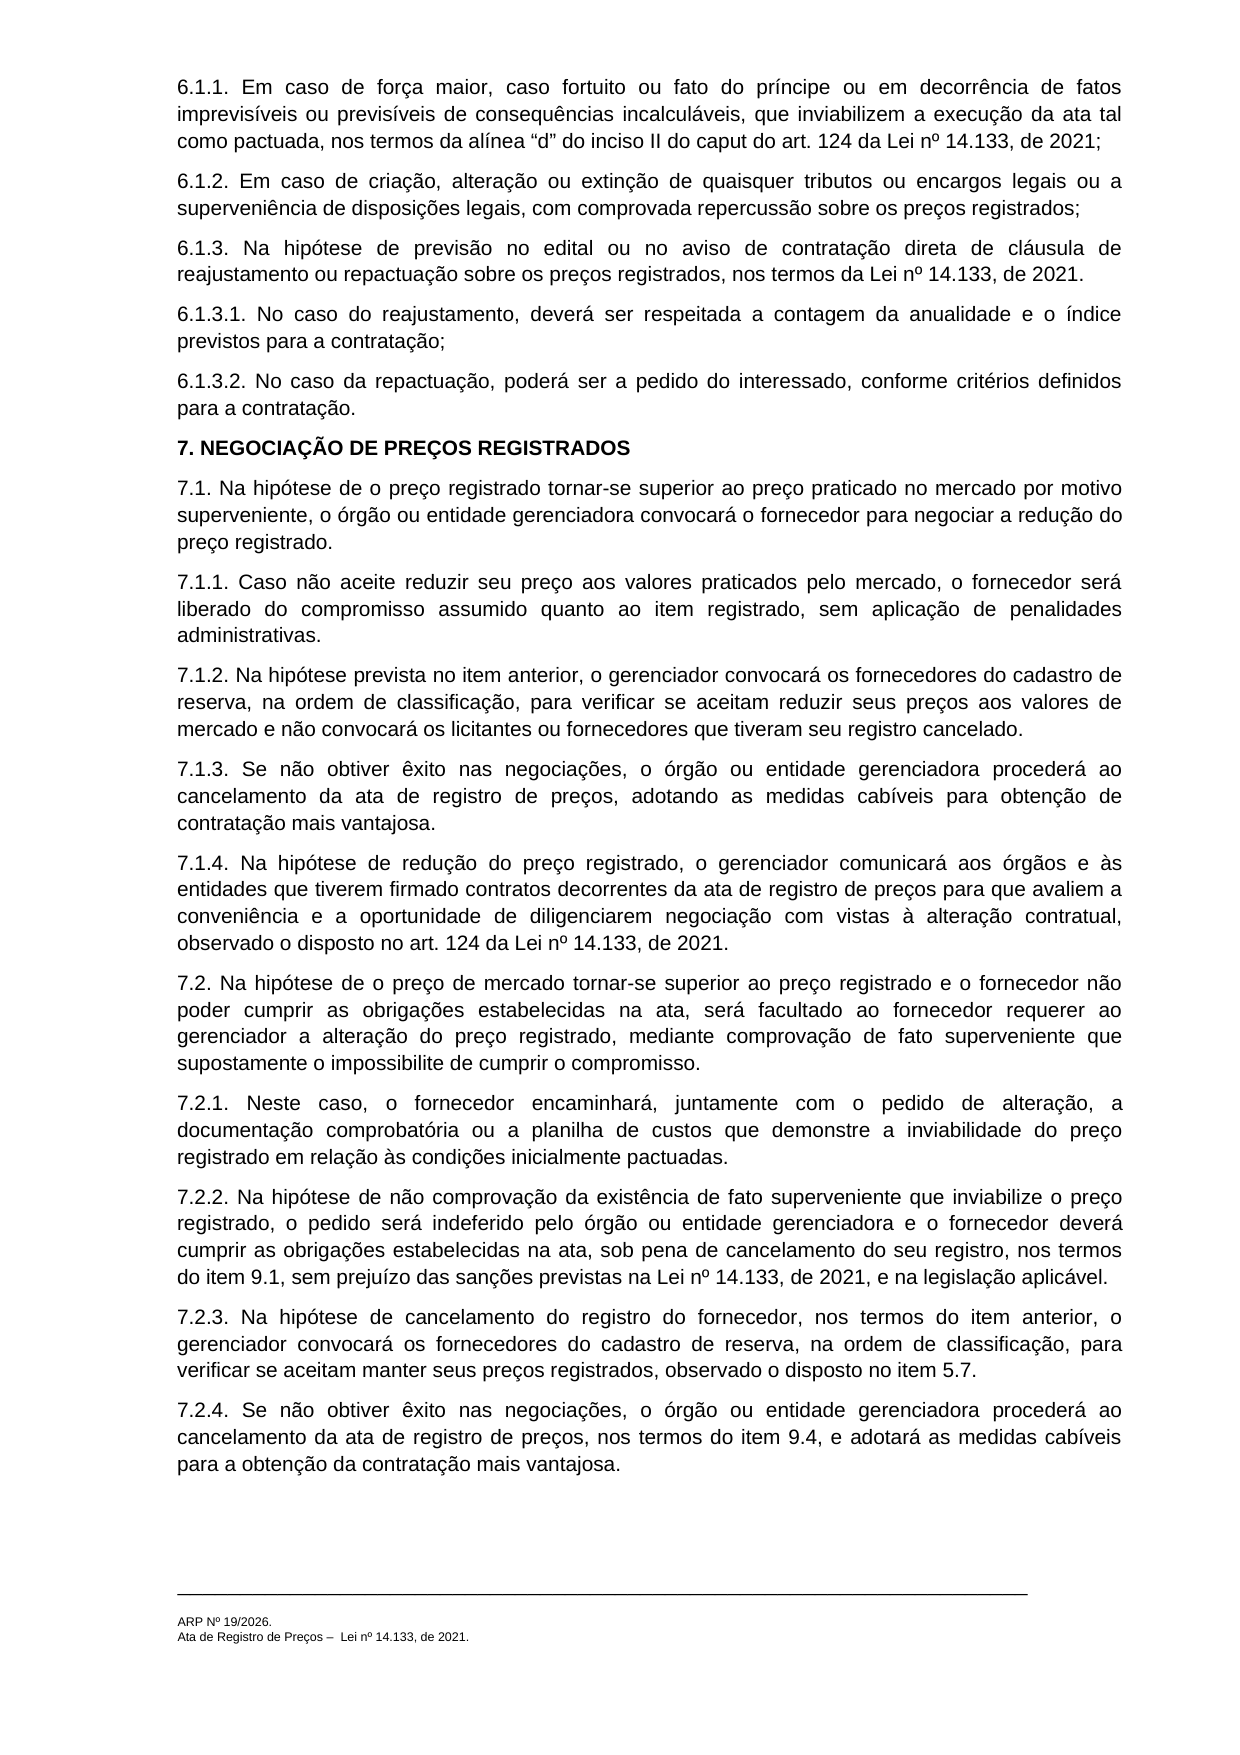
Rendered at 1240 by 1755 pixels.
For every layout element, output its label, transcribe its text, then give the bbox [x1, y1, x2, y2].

text 7.2.4. Se não obtiver êxito nas negociações, o órgão ou entidade gerenciadora procederá ao cancelamento da ata de registro de preços, nos termos do item 9.4, e adotará as medidas cabíveis para a obtenção da contratação mais vantajosa. [177, 1398, 1124, 1476]
text 7.2.1. Neste caso, o fornecedor encaminhará, juntamente com o pedido de alteração, a documentação comprobatória ou a planilha de custos que demonstre a inviabilidade do preço registrado em relação às condições inicialmente pactuadas. [177, 1091, 1124, 1168]
text 7.1.2. Na hipótese prevista no item anterior, o gerenciador convocará os fornecedores do cadastro de reserva, na ordem de classificação, para verificar se aceitam reduzir seus preços aos valores de mercado e não convocará os licitantes ou fornecedores que tiveram seu registro cancelado. [177, 663, 1124, 741]
text 7.2.3. Na hipótese de cancelamento do registro do fornecedor, nos termos do item anterior, o gerenciador convocará os fornecedores do cadastro de reserva, na ordem de classificação, para verificar se aceitam manter seus preços registrados, observado o disposto no item 5.7. [177, 1305, 1124, 1382]
text 7.2. Na hipótese de o preço de mercado tornar-se superior ao preço registrado e o fornecedor não poder cumprir as obrigações estabelecidas na ata, será facultado ao fornecedor requerer ao gerenciador a alteração do preço registrado, mediante comprovação de fato superveniente que supostamente o impossibilite de cumprir o compromisso. [177, 971, 1124, 1075]
text 6.1.3.2. No caso da repactuação, poderá ser a pedido do interessado, conforme critérios definidos para a contratação. [177, 369, 1124, 419]
text 7.1. Na hipótese de o preço registrado tornar-se superior ao preço praticado no mercado por motivo superveniente, o órgão ou entidade gerenciadora convocará o fornecedor para negociar a redução do preço registrado. [177, 476, 1124, 554]
text 7.1.3. Se não obtiver êxito nas negociações, o órgão ou entidade gerenciadora procederá ao cancelamento da ata de registro de preços, adotando as medidas cabíveis para obtenção de contratação mais vantajosa. [177, 757, 1124, 834]
subtitle 7. NEGOCIAÇÃO DE PREÇOS REGISTRADOS [177, 436, 1125, 459]
text 6.1.1. Em caso de força maior, caso fortuito ou fato do príncipe ou em decorrência de fatos imprevisíveis ou previsíveis de consequências incalculáveis, que inviabilizem a execução da ata tal como pactuada, nos termos da alínea “d” do inciso II do caput do art. 124 da Lei nº 14.133, de 2021; [177, 75, 1124, 152]
text 7.1.4. Na hipótese de redução do preço registrado, o gerenciador comunicará aos órgãos e às entidades que tiverem firmado contratos decorrentes da ata de registro de preços para que avaliem a conveniência e a oportunidade de diligenciarem negociação com vistas à alteração contratual, observado o disposto no art. 124 da Lei nº 14.133, de 2021. [177, 850, 1124, 954]
text 6.1.3. Na hipótese de previsão no edital ou no aviso de contratação direta de cláusula de reajustamento ou repactuação sobre os preços registrados, nos termos da Lei nº 14.133, de 2021. [177, 235, 1124, 286]
text 7.1.1. Caso não aceite reduzir seu preço aos valores praticados pelo mercado, o fornecedor será liberado do compromisso assumido quanto ao item registrado, sem aplicação de penalidades administrativas. [177, 570, 1124, 647]
text 6.1.2. Em caso de criação, alteração ou extinção de quaisquer tributos ou encargos legais ou a superveniência de disposições legais, com comprovada repercussão sobre os preços registrados; [177, 168, 1124, 219]
text 7.2.2. Na hipótese de não comprovação da existência de fato superveniente que inviabilize o preço registrado, o pedido será indeferido pelo órgão ou entidade gerenciadora e o fornecedor deverá cumprir as obrigações estabelecidas na ata, sob pena de cancelamento do seu registro, nos termos do item 9.1, sem prejuízo das sanções previstas na Lei nº 14.133, de 2021, e na legislação aplicável. [177, 1184, 1124, 1289]
text 6.1.3.1. No caso do reajustamento, deverá ser respeitada a contagem da anualidade e o índice previstos para a contratação; [177, 302, 1124, 353]
